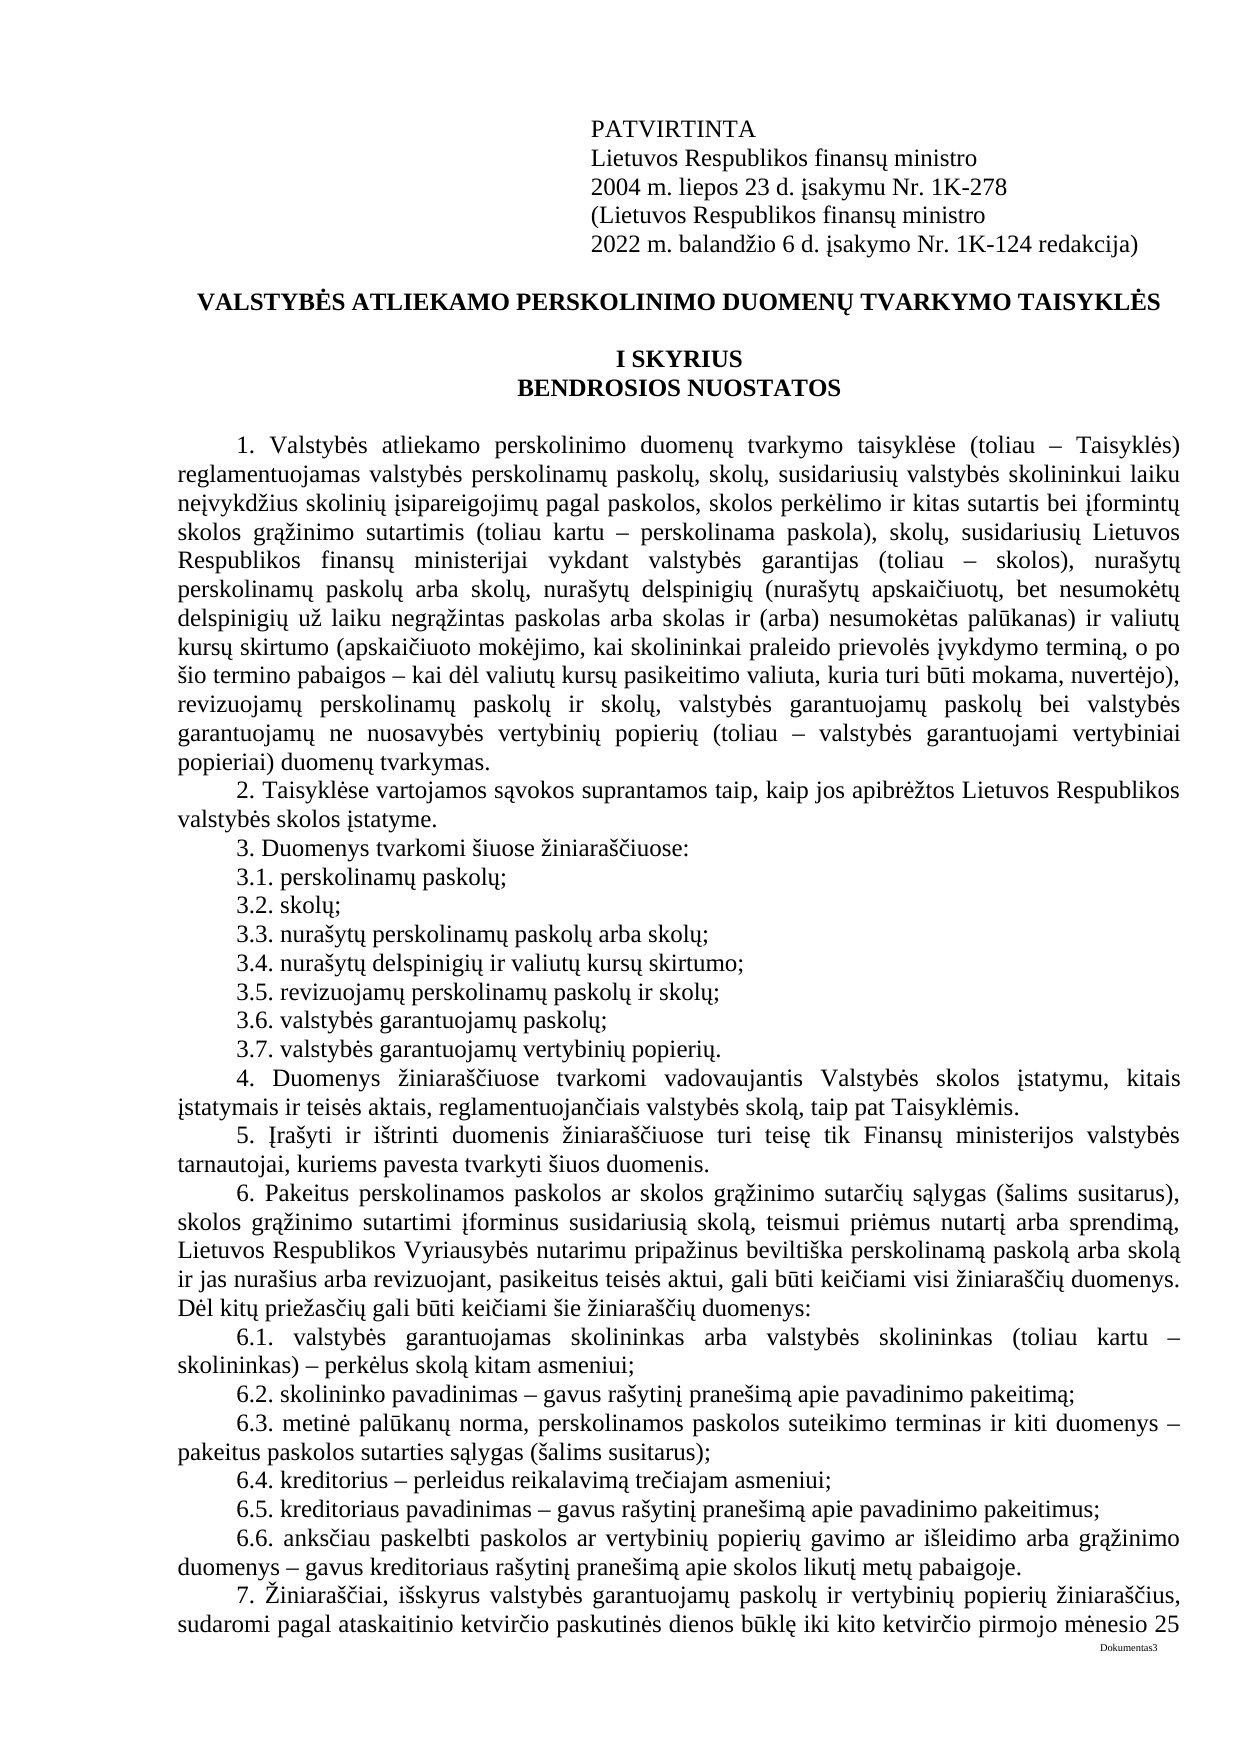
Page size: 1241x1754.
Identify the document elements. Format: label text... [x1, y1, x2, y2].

text BENDROSIOS NUOSTATOS [177, 373, 1181, 402]
text 3.3. nurašytų perskolinamų paskolų arba skolų; [177, 919, 1181, 948]
text 3.5. revizuojamų perskolinamų paskolų ir skolų; [177, 977, 1181, 1006]
text 6.3. metinė palūkanų norma, perskolinamos paskolos suteikimo terminas ir kiti duomenys – pakeitus paskolos sutarties sąlygas (šalims susitarus); [177, 1408, 1181, 1466]
text Lietuvos Respublikos finansų ministro [177, 143, 1181, 172]
text PATVIRTINTA [177, 114, 1181, 143]
text 6.5. kreditoriaus pavadinimas – gavus rašytinį pranešimą apie pavadinimo pakeitimus; [177, 1494, 1181, 1523]
text 2022 m. balandžio 6 d. įsakymo Nr. 1K-124 redakcija) [591, 229, 1181, 258]
text 4. Duomenys žiniaraščiuose tvarkomi vadovaujantis Valstybės skolos įstatymu, kitais įstatymais ir teisės aktais, reglamentuojančiais valstybės skolą, taip pat Taisyklėmis. [177, 1063, 1181, 1121]
text (Lietuvos Respublikos finansų ministro [177, 201, 1181, 229]
text 3.7. valstybės garantuojamų vertybinių popierių. [177, 1034, 1181, 1063]
text 6.6. anksčiau paskelbti paskolos ar vertybinių popierių gavimo ar išleidimo arba grąžinimo duomenys – gavus kreditoriaus rašytinį pranešimą apie skolos likutį metų pabaigoje. [177, 1523, 1181, 1581]
text 2004 m. liepos 23 d. įsakymu Nr. 1K-278 [177, 172, 1181, 201]
text 6.4. kreditorius – perleidus reikalavimą trečiajam asmeniui; [177, 1466, 1181, 1494]
text 3.4. nurašytų delspinigių ir valiutų kursų skirtumo; [177, 948, 1181, 977]
text 5. Įrašyti ir ištrinti duomenis žiniaraščiuose turi teisę tik Finansų ministerijos valstybės tarnautojai, kuriems pavesta tvarkyti šiuos duomenis. [177, 1121, 1181, 1178]
text 2. Taisyklėse vartojamos sąvokos suprantamos taip, kaip jos apibrėžtos Lietuvos Respublikos valstybės skolos įstatyme. [177, 776, 1181, 833]
text 6.1. valstybės garantuojamas skolininkas arba valstybės skolininkas (toliau kartu – skolininkas) – perkėlus skolą kitam asmeniui; [177, 1322, 1181, 1379]
text VALSTYBĖS ATLIEKAMO PERSKOLINIMO DUOMENŲ TVARKYMO TAISYKLĖS [177, 287, 1181, 316]
text 3.2. skolų; [177, 891, 1181, 919]
text 1. Valstybės atliekamo perskolinimo duomenų tvarkymo taisyklėse (toliau – Taisyklės) reglamentuojamas valstybės perskolinamų paskolų, skolų, susidariusių valstybės skolininkui laiku neįvykdžius skolinių įsipareigojimų pagal paskolos, skolos perkėlimo ir kitas sutartis bei įformintų skolos grąžinimo sutartimis (toliau kartu – perskolinama paskola), skolų, susidariusių Lietuvos Respublikos finansų ministerijai vykdant valstybės garantijas (toliau – skolos), nurašytų perskolinamų paskolų arba skolų, nurašytų delspinigių (nurašytų apskaičiuotų, bet nesumokėtų delspinigių už laiku negrąžintas paskolas arba skolas ir (arba) nesumokėtas palūkanas) ir valiutų kursų skirtumo (apskaičiuoto mokėjimo, kai skolininkai praleido prievolės įvykdymo terminą, o po šio termino pabaigos – kai dėl valiutų kursų pasikeitimo valiuta, kuria turi būti mokama, nuvertėjo), revizuojamų perskolinamų paskolų ir skolų, valstybės garantuojamų paskolų bei valstybės garantuojamų ne nuosavybės vertybinių popierių (toliau – valstybės garantuojami vertybiniai popieriai) duomenų tvarkymas. [177, 431, 1181, 776]
text 3.1. perskolinamų paskolų; [177, 862, 1181, 891]
text I SKYRIUS [177, 344, 1181, 373]
text 7. Žiniaraščiai, išskyrus valstybės garantuojamų paskolų ir vertybinių popierių žiniaraščius, sudaromi pagal ataskaitinio ketvirčio paskutinės dienos būklę iki kito ketvirčio pirmojo mėnesio 25 [177, 1581, 1181, 1638]
text 6. Pakeitus perskolinamos paskolos ar skolos grąžinimo sutarčių sąlygas (šalims susitarus), skolos grąžinimo sutartimi įforminus susidariusią skolą, teismui priėmus nutartį arba sprendimą, Lietuvos Respublikos Vyriausybės nutarimu pripažinus beviltiška perskolinamą paskolą arba skolą ir jas nurašius arba revizuojant, pasikeitus teisės aktui, gali būti keičiami visi žiniaraščių duomenys. Dėl kitų priežasčių gali būti keičiami šie žiniaraščių duomenys: [177, 1178, 1181, 1322]
text 3.6. valstybės garantuojamų paskolų; [177, 1006, 1181, 1034]
text 6.2. skolininko pavadinimas – gavus rašytinį pranešimą apie pavadinimo pakeitimą; [177, 1379, 1181, 1408]
text 3. Duomenys tvarkomi šiuose žiniaraščiuose: [177, 833, 1181, 862]
